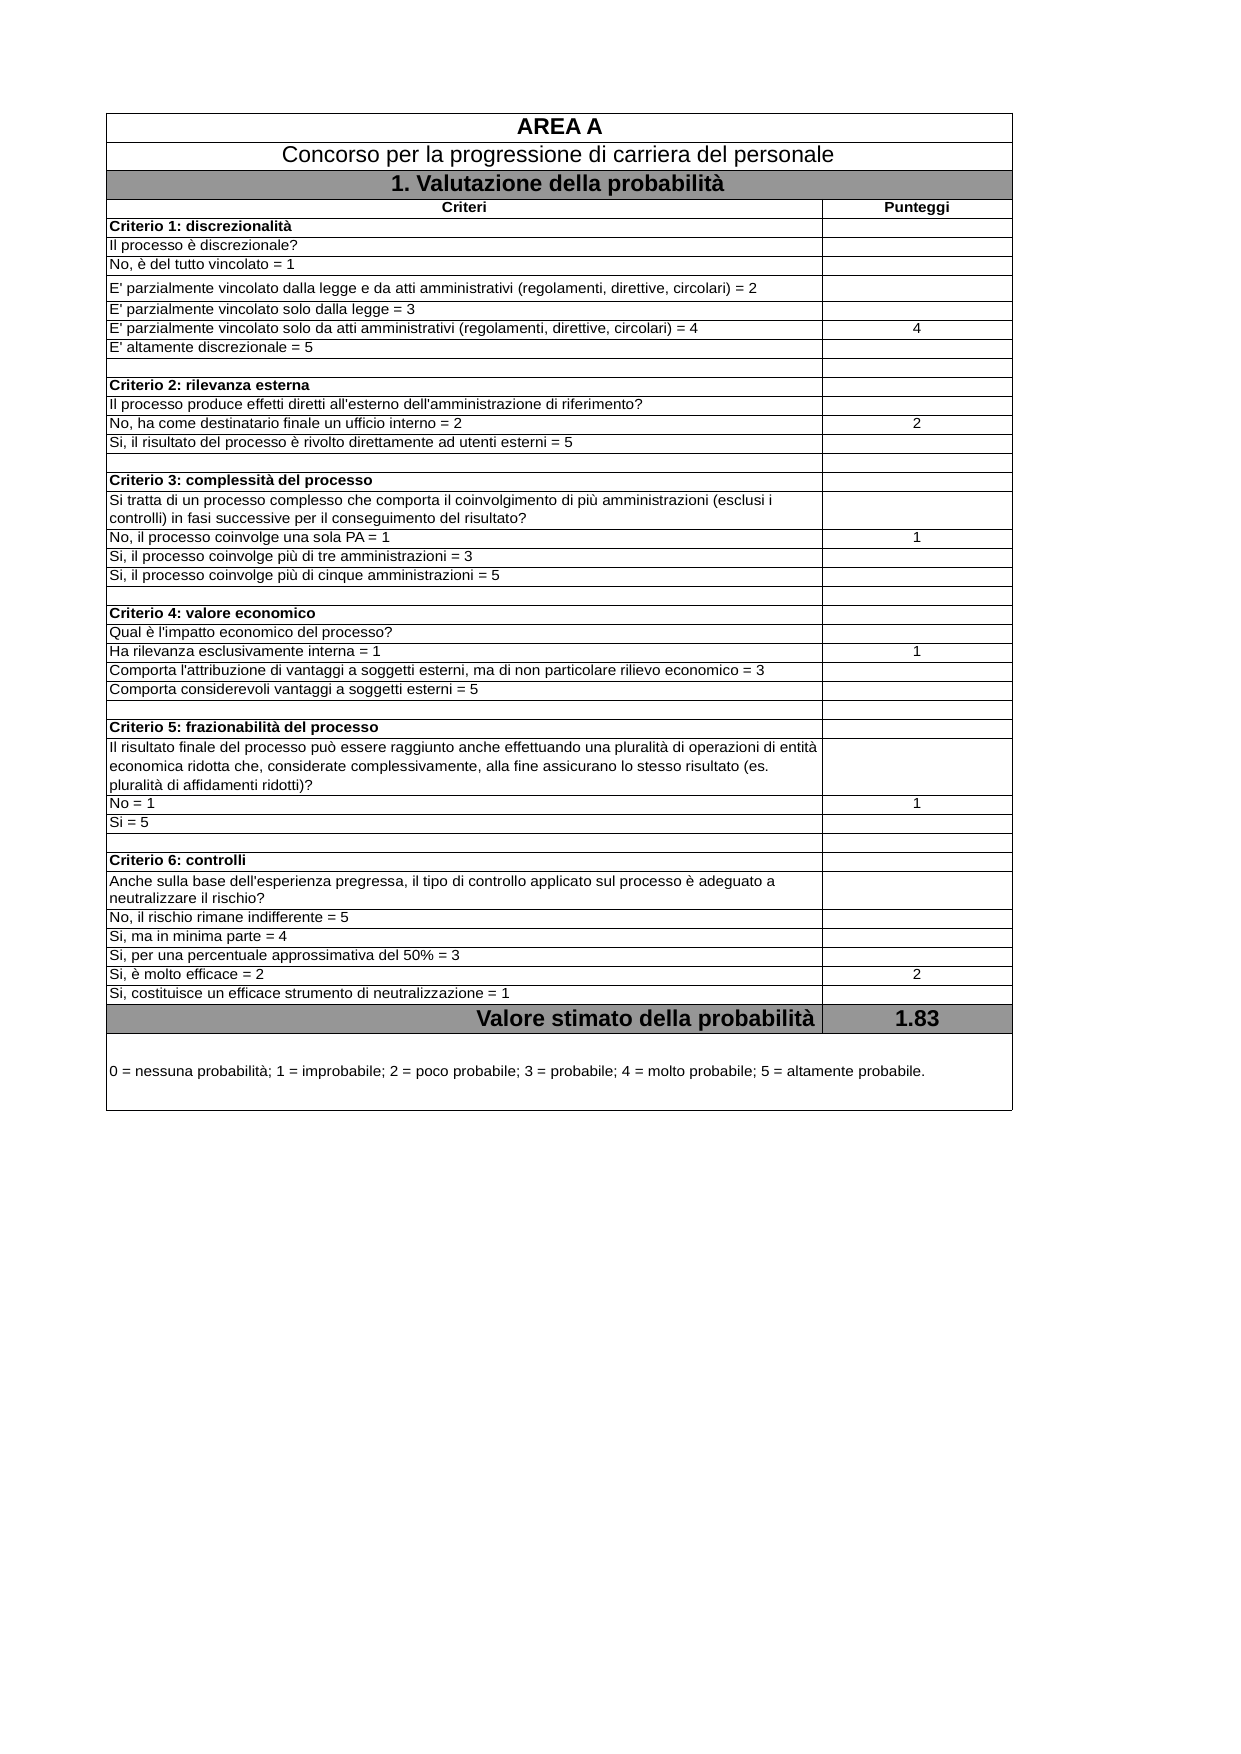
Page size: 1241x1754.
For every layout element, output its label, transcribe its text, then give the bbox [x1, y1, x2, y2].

table_cell [823, 948, 1012, 966]
table_cell Il risultato finale del processo può essere raggiunto anche effettuando una pluralità di operazioni di entità economica ridotta che, considerate complessivamente, alla fine assicurano lo stesso risultato (es. pluralità di affidamenti ridotti)? [107, 739, 822, 795]
table_cell Criterio 4: valore economico [107, 606, 822, 624]
table_cell [823, 378, 1012, 396]
table_cell [823, 454, 1012, 472]
table_cell Qual è l'impatto economico del processo? [107, 625, 822, 643]
table_cell [823, 682, 1012, 699]
table_cell [823, 910, 1012, 928]
table_cell [823, 625, 1012, 643]
table_cell Criterio 2: rilevanza esterna [107, 378, 822, 396]
table_cell [823, 815, 1012, 833]
table_cell [107, 701, 822, 718]
table_cell No, ha come destinatario finale un ufficio interno = 2 [107, 416, 822, 434]
table_cell 1,83 [823, 1005, 1012, 1033]
table_cell Anche sulla base dell'esperienza pregressa, il tipo di controllo applicato sul processo è adeguato a neutralizzare il rischio? [107, 872, 822, 909]
table_cell [107, 359, 822, 377]
table_cell Il processo produce effetti diretti all'esterno dell'amministrazione di riferimento? [107, 397, 822, 415]
table_header AREA A [107, 114, 1012, 142]
table_cell Ha rilevanza esclusivamente interna = 1 [107, 644, 822, 662]
table_cell [823, 219, 1012, 237]
table_cell Comporta l'attribuzione di vantaggi a soggetti esterni, ma di non particolare rilievo economico = 3 [107, 663, 822, 681]
table_cell [107, 587, 822, 605]
table_cell Punteggi [823, 200, 1012, 218]
table_cell Si, il risultato del processo è rivolto direttamente ad utenti esterni = 5 [107, 435, 822, 453]
table_cell Si, ma in minima parte = 4 [107, 929, 822, 947]
table_cell Si, costituisce un efficace strumento di neutralizzazione = 1 [107, 986, 822, 1004]
table_cell [823, 435, 1012, 453]
table_cell [823, 473, 1012, 491]
table_cell 1 [823, 530, 1012, 548]
table_cell No = 1 [107, 796, 822, 814]
table_cell [107, 454, 822, 472]
table_cell [107, 834, 822, 852]
table_cell [823, 663, 1012, 681]
table_cell 0 = nessuna probabilità; 1 = improbabile; 2 = poco probabile; 3 = probabile; 4 = molto probabile; 5 = altamente probabile. [107, 1034, 1012, 1110]
table_cell E' parzialmente vincolato dalla legge e da atti amministrativi (regolamenti, direttive, circolari) = 2 [107, 276, 822, 301]
table_cell E' altamente discrezionale = 5 [107, 340, 822, 358]
table_cell 1. Valutazione della probabilità [107, 171, 1012, 199]
table_cell Criterio 6: controlli [107, 853, 822, 871]
table_cell [823, 238, 1012, 256]
table_cell [823, 720, 1012, 737]
table_cell Si, per una percentuale approssimativa del 50% = 3 [107, 948, 822, 966]
table_cell [823, 853, 1012, 871]
table_cell [823, 986, 1012, 1004]
table_cell Valore stimato della probabilità [107, 1005, 822, 1033]
table_cell Criteri [107, 200, 822, 218]
table_cell [823, 587, 1012, 605]
table_cell [823, 834, 1012, 852]
table_cell [823, 397, 1012, 415]
table_cell [823, 701, 1012, 718]
table_cell No, il rischio rimane indifferente = 5 [107, 910, 822, 928]
table_cell Criterio 1: discrezionalità [107, 219, 822, 237]
table_cell Comporta considerevoli vantaggi a soggetti esterni = 5 [107, 682, 822, 699]
table_cell E' parzialmente vincolato solo dalla legge = 3 [107, 302, 822, 320]
table_cell [823, 606, 1012, 624]
table_cell 2 [823, 416, 1012, 434]
table_cell Il processo è discrezionale? [107, 238, 822, 256]
table_cell E' parzialmente vincolato solo da atti amministrativi (regolamenti, direttive, circolari) = 4 [107, 321, 822, 339]
table_cell [823, 257, 1012, 274]
table_cell [823, 872, 1012, 909]
table_cell Si = 5 [107, 815, 822, 833]
table_cell Si tratta di un processo complesso che comporta il coinvolgimento di più amministrazioni (esclusi i controlli) in fasi successive per il conseguimento del risultato? [107, 492, 822, 529]
table_cell Concorso per la progressione di carriera del personale [107, 143, 1012, 169]
table_cell Criterio 5: frazionabilità del processo [107, 720, 822, 737]
table_cell [823, 739, 1012, 795]
table_cell No, il processo coinvolge una sola PA = 1 [107, 530, 822, 548]
table_cell 1 [823, 796, 1012, 814]
table_cell No, è del tutto vincolato = 1 [107, 257, 822, 274]
table_cell Criterio 3: complessità del processo [107, 473, 822, 491]
table_cell [823, 359, 1012, 377]
table_cell Si, il processo coinvolge più di tre amministrazioni = 3 [107, 549, 822, 567]
table_cell 2 [823, 967, 1012, 985]
table_cell [823, 276, 1012, 301]
table_cell Si, è molto efficace = 2 [107, 967, 822, 985]
table_cell 4 [823, 321, 1012, 339]
table_cell [823, 929, 1012, 947]
table_cell [823, 340, 1012, 358]
table_cell [823, 568, 1012, 586]
table_cell 1 [823, 644, 1012, 662]
table_cell [823, 302, 1012, 320]
table_cell [823, 549, 1012, 567]
table_cell Si, il processo coinvolge più di cinque amministrazioni = 5 [107, 568, 822, 586]
table_cell [823, 492, 1012, 529]
